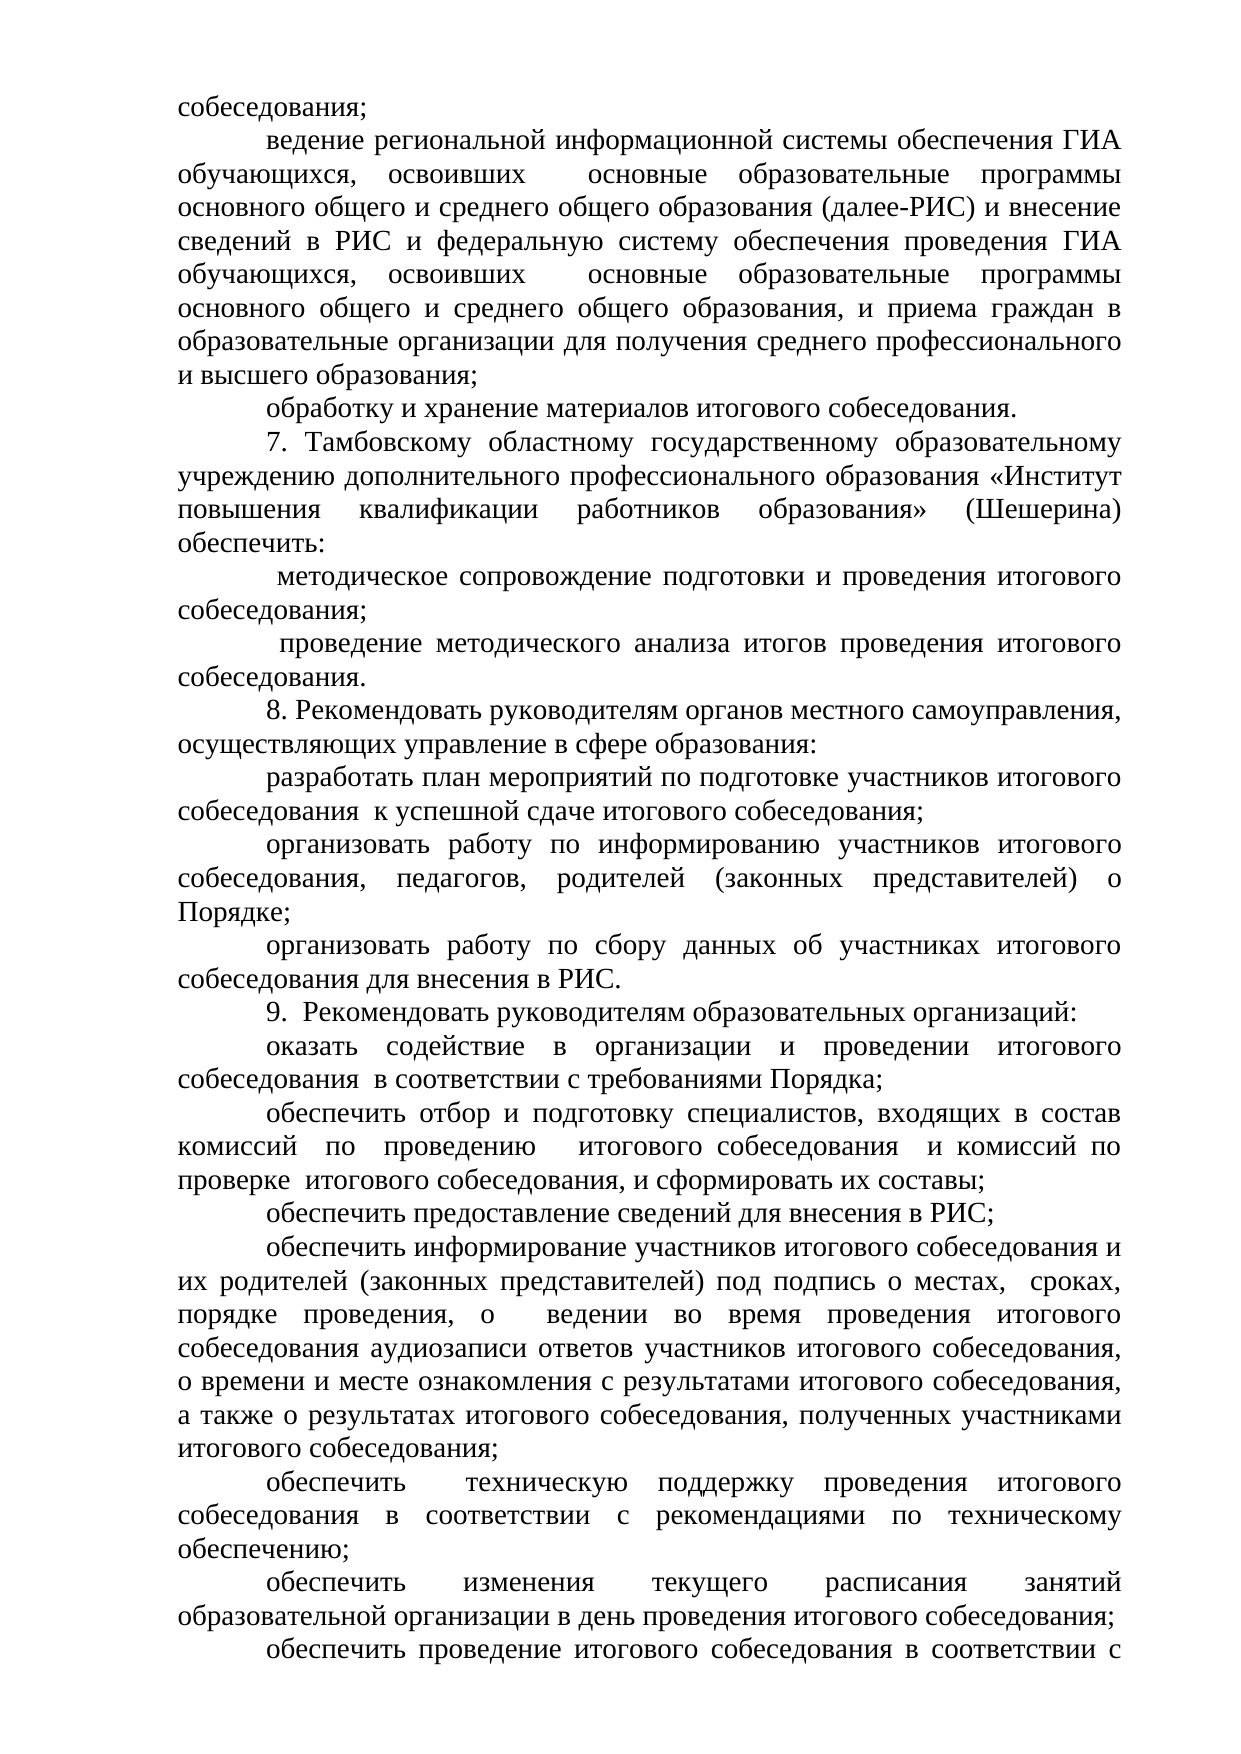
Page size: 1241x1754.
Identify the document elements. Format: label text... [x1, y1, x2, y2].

table_header собеседования; ведение региональной информационной системы обеспечения ГИА обучающихся, освоивших основные образовательные программы основного общего и среднего общего образования (далее-РИС) и внесение сведений в РИС и федеральную систему обеспечения проведения ГИА обучающихся, освоивших основные образовательные программы основного общего и среднего общего образования, и приема граждан в образовательные организации для получения среднего профессионального и высшего образования; обработку и хранение материалов итогового собеседования. 7. Тамбовскому областному государственному образовательному учреждению дополнительного профессионального образования «Институт повышения квалификации работников образования» (Шешерина) обеспечить: методическое сопровождение подготовки и проведения итогового собеседования; проведение методического анализа итогов проведения итогового собеседования. 8. Рекомендовать руководителям органов местного самоуправления, осуществляющих управление в сфере образования: разработать план мероприятий по подготовке участников итогового собеседования к успешной сдаче итогового собеседования; организовать работу по информированию участников итогового собеседования, педагогов, родителей (законных представителей) о Порядке; организовать работу по сбору данных об участниках итогового собеседования для внесения в РИС. 9. Рекомендовать руководителям образовательных организаций: оказать содействие в организации и проведении итогового собеседования в соответствии с требованиями Порядка; обеспечить отбор и подготовку специалистов, входящих в состав комиссий по проведению итогового собеседования и комиссий по проверке итогового собеседования, и сформировать их составы; обеспечить предоставление сведений для внесения в РИС; обеспечить информирование участников итогового собеседования и их родителей (законных представителей) под подпись о местах, сроках, порядке проведения, о ведении во время проведения итогового собеседования аудиозаписи ответов участников итогового собеседования, о времени и месте ознакомления с результатами итогового собеседования, а также о результатах итогового собеседования, полученных участниками итогового собеседования; обеспечить техническую поддержку проведения итогового собеседования в соответствии с рекомендациями по техническому обеспечению; обеспечить изменения текущего расписания занятий образовательной организации в день проведения итогового собеседования; обеспечить проведение итогового собеседования в соответствии с [166, 89, 1122, 1665]
